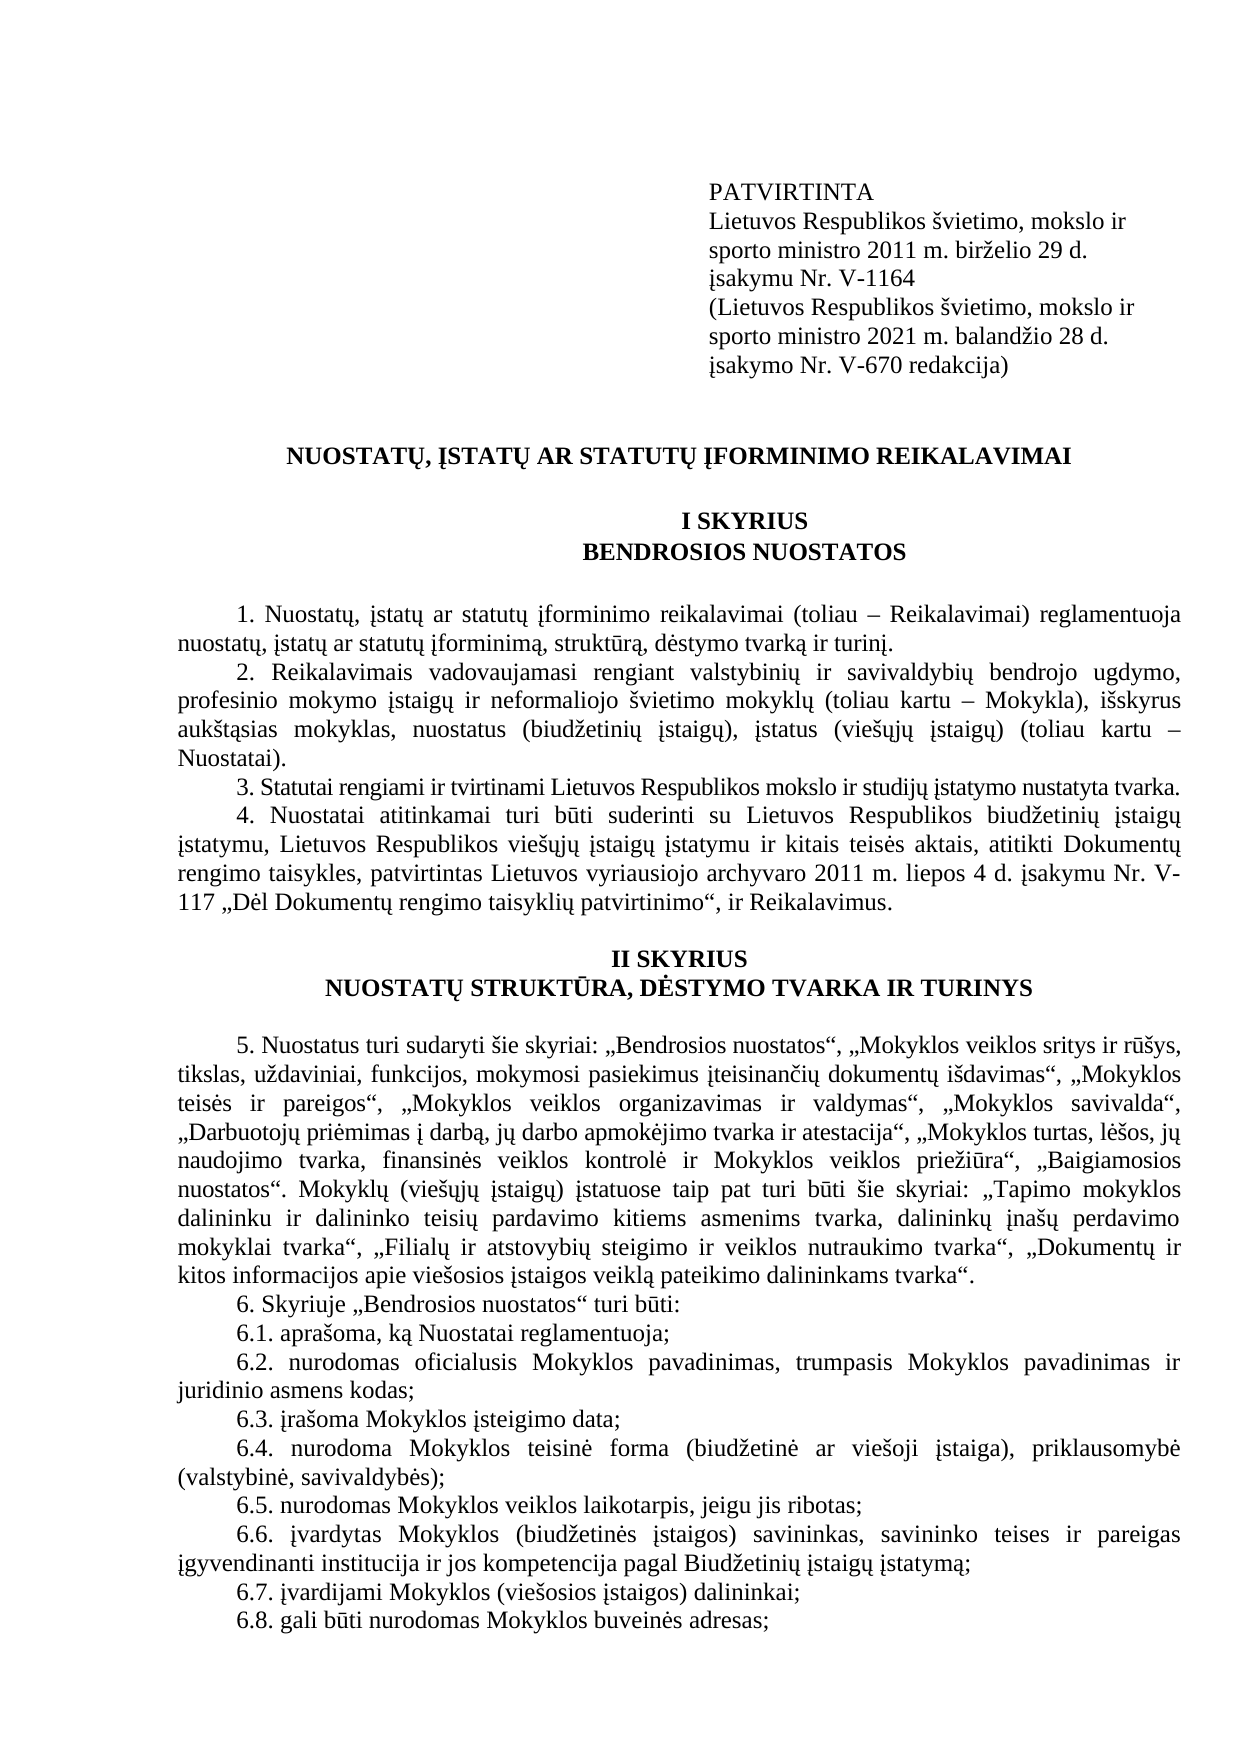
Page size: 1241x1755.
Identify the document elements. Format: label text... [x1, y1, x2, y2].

text 6. Skyriuje „Bendrosios nuostatos“ turi būti: [177, 1289, 1181, 1318]
text 6.5. nurodomas Mokyklos veiklos laikotarpis, jeigu jis ribotas; [177, 1491, 1181, 1519]
text 6.3. įrašoma Mokyklos įsteigimo data; [177, 1404, 1181, 1433]
text 6.6. įvardytas Mokyklos (biudžetinės įstaigos) savininkas, savininko teises ir pareigas įgyvendinanti institucija ir jos kompetencija pagal Biudžetinių įstaigų įstatymą; [177, 1519, 1181, 1577]
text 2. Reikalavimais vadovaujamasi rengiant valstybinių ir savivaldybių bendrojo ugdymo, profesinio mokymo įstaigų ir neformaliojo švietimo mokyklų (toliau kartu – Mokykla), išskyrus aukštąsias mokyklas, nuostatus (biudžetinių įstaigų), įstatus (viešųjų įstaigų) (toliau kartu – Nuostatai). [177, 657, 1181, 772]
text Nuostatų, įstatų AR STATUTŲ ĮforminimO REIKALAVIMAI [177, 441, 1181, 469]
text įsakymu Nr. V-1164 [177, 263, 1181, 292]
text sporto ministro 2021 m. balandžio 28 d. [177, 321, 1181, 350]
text 4. Nuostatai atitinkamai turi būti suderinti su Lietuvos Respublikos biudžetinių įstaigų įstatymu, Lietuvos Respublikos viešųjų įstaigų įstatymu ir kitais teisės aktais, atitikti Dokumentų rengimo taisykles, patvirtintas Lietuvos vyriausiojo archyvaro 2011 m. liepos 4 d. įsakymu Nr. V-117 „Dėl Dokumentų rengimo taisyklių patvirtinimo“, ir Reikalavimus. [177, 801, 1181, 916]
text 6.8. gali būti nurodomas Mokyklos buveinės adresas; [177, 1606, 1181, 1634]
text 5. Nuostatus turi sudaryti šie skyriai: „Bendrosios nuostatos“, „Mokyklos veiklos sritys ir rūšys, tikslas, uždaviniai, funkcijos, mokymosi pasiekimus įteisinančių dokumentų išdavimas“, „Mokyklos teisės ir pareigos“, „Mokyklos veiklos organizavimas ir valdymas“, „Mokyklos savivalda“, „Darbuotojų priėmimas į darbą, jų darbo apmokėjimo tvarka ir atestacija“, „Mokyklos turtas, lėšos, jų naudojimo tvarka, finansinės veiklos kontrolė ir Mokyklos veiklos priežiūra“, „Baigiamosios nuostatos“. Mokyklų (viešųjų įstaigų) įstatuose taip pat turi būti šie skyriai: „Tapimo mokyklos dalininku ir dalininko teisių pardavimo kitiems asmenims tvarka, dalininkų įnašų perdavimo mokyklai tvarka“, „Filialų ir atstovybių steigimo ir veiklos nutraukimo tvarka“, „Dokumentų ir kitos informacijos apie viešosios įstaigos veiklą pateikimo dalininkams tvarka“. [177, 1031, 1181, 1289]
text II SKYRIUS [177, 944, 1181, 973]
text 6.1. aprašoma, ką Nuostatai reglamentuoja; [177, 1318, 1181, 1347]
text BENDROSIOS NUOSTATOS [177, 537, 1181, 566]
text 6.4. nurodoma Mokyklos teisinė forma (biudžetinė ar viešoji įstaiga), priklausomybė (valstybinė, savivaldybės); [177, 1433, 1181, 1491]
text Lietuvos Respublikos švietimo, mokslo ir [177, 206, 1181, 235]
text 6.7. įvardijami Mokyklos (viešosios įstaigos) dalininkai; [177, 1577, 1181, 1606]
text 6.2. nurodomas oficialusis Mokyklos pavadinimas, trumpasis Mokyklos pavadinimas ir juridinio asmens kodas; [177, 1347, 1181, 1404]
text PATVIRTINTA [177, 177, 1181, 206]
text sporto ministro 2011 m. birželio 29 d. [177, 235, 1181, 263]
text I SKYRIUS [177, 506, 1181, 535]
text 3. Statutai rengiami ir tvirtinami Lietuvos Respublikos mokslo ir studijų įstatymo nustatyta tvarka. [177, 772, 1181, 801]
text 1. Nuostatų, įstatų ar statutų įforminimo reikalavimai (toliau – Reikalavimai) reglamentuoja nuostatų, įstatų ar statutų įforminimą, struktūrą, dėstymo tvarką ir turinį. [177, 599, 1181, 657]
text NUOSTATŲ STRUKTŪRA, DĖSTYMO TVARKA IR TURINYS [177, 973, 1181, 1002]
text įsakymo Nr. V-670 redakcija) [177, 350, 1181, 378]
text (Lietuvos Respublikos švietimo, mokslo ir [177, 292, 1181, 321]
